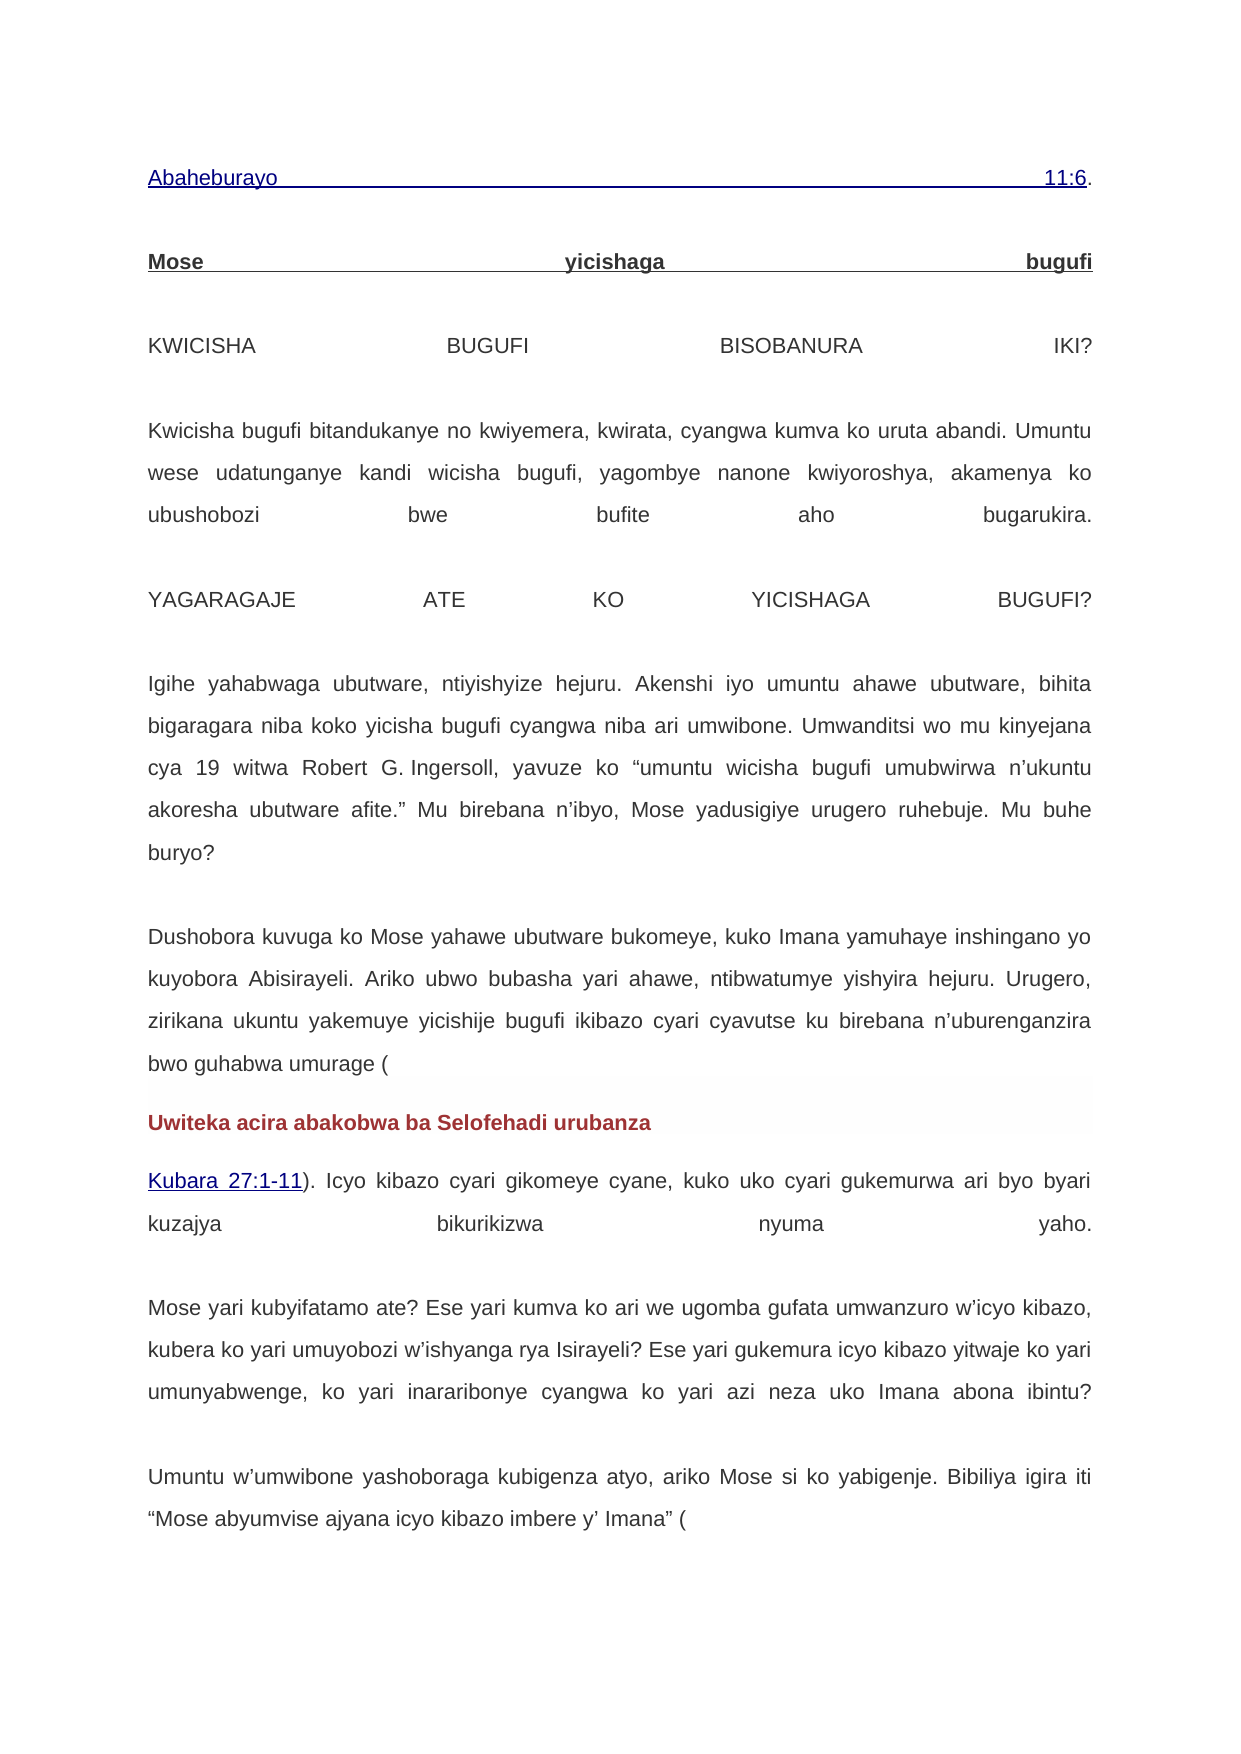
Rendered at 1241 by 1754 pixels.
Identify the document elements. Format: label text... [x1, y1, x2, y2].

text Abaheburayo 11:6. Mose yicishaga bugufi [148, 148, 1093, 271]
text Uwiteka acira abakobwa ba Selofehadi urubanza1.Maze higira hafi abakobwa ba Selofehadi mwene Heferi, wa Gileyadi, wa Makiri, wa Manase, bo mu miryango ya Manase mwene Yosefu. Aya ni yo mazina y’abakobwa ba Selofehadi: Mahila na Nowa na Hogila, na Miluka na Tirusa. 2.Bahagarara imbere ya Mose na Eleyazari umutambyi, n’abatware n’iteraniro ryose ku muryango w’ihema ry’ibonaniro, baravuga bati: 3.“Data yapfiriye mu butayu, kandi ntiyari mu iteraniro ry’abiteranirije kugomera Uwiteka bafatanije na Kōra, ahubwo yapfanye ibyaha bye ubwe kandi ntiyabyaye abahungu. 4.Ni iki gikūza izina rya data mu muryango we? Ni uko atabyaye umuhungu? Uzaduhe gakondo muri bene wabo wa data.” 5.Mose ashyira Uwiteka urubanza rwabo. 6.Uwiteka abwira Mose ati 7.“Abakobwa ba Selofehadi baburanye iby’ukuri, ntuzabure kubaha gakondo muri bene wabo wa se, uzatume baragwa gakondo ya se. 8.Kandi ubwire Abisirayeli uti ‘Umuntu napfa adasize abahungu, muzatume umukobwa we aragwa gakondo ye. 9.Nadasiga umukobwa, muzahe bene se gakondo ye. 10.Nadasiga bene se, muzahe ba se wabo gakondo ye. 11.Nadasiga ba se wabo, uzahe gakondo ye mwene wabo urushaho kumuba bugufi mu muryango we, abe ari we uyenda. Iryo ribere Abisirayeli itegeko ritegeka uko baca imanza, uko Uwiteka yategetse Mose.’ ” [148, 1092, 1093, 1134]
text Kubara 27:1-11). Icyo kibazo cyari gikomeye cyane, kuko uko cyari gukemurwa ari byo byari kuzajya bikurikizwa nyuma yaho. Mose yari kubyifatamo ate? Ese yari kumva ko ari we ugomba gufata umwanzuro w’icyo kibazo, kubera ko yari umuyobozi w’ishyanga rya Isirayeli? Ese yari gukemura icyo kibazo yitwaje ko yari umunyabwenge, ko yari inararibonye cyangwa ko yari azi neza uko Imana abona ibintu? Umuntu w’umwibone yashoboraga kubigenza atyo, ariko Mose si ko yabigenje. Bibiliya igira iti “Mose abyumvise ajyana icyo kibazo imbere y’ Imana” ( [148, 1151, 1093, 1531]
text KWICISHA BUGUFI BISOBANURA IKI? Kwicisha bugufi bitandukanye no kwiyemera, kwirata, cyangwa kumva ko uruta abandi. Umuntu wese udatunganye kandi wicisha bugufi, yagombye nanone kwiyoroshya, akamenya ko ubushobozi bwe bufite aho bugarukira. YAGARAGAJE ATE KO YICISHAGA BUGUFI? Igihe yahabwaga ubutware, ntiyishyize hejuru. Akenshi iyo umuntu ahawe ubutware, bihita bigaragara niba koko yicisha bugufi cyangwa niba ari umwibone. Umwanditsi wo mu kinyejana cya 19 witwa Robert G. Ingersoll, yavuze ko “umuntu wicisha bugufi umubwirwa n’ukuntu akoresha ubutware afite.” Mu birebana n’ibyo, Mose yadusigiye urugero ruhebuje. Mu buhe buryo? Dushobora kuvuga ko Mose yahawe ubutware bukomeye, kuko Imana yamuhaye inshingano yo kuyobora Abisirayeli. Ariko ubwo bubasha yari ahawe, ntibwatumye yishyira hejuru. Urugero, zirikana ukuntu yakemuye yicishije bugufi ikibazo cyari cyavutse ku birebana n’uburenganzira bwo guhabwa umurage ( [148, 272, 1093, 1076]
